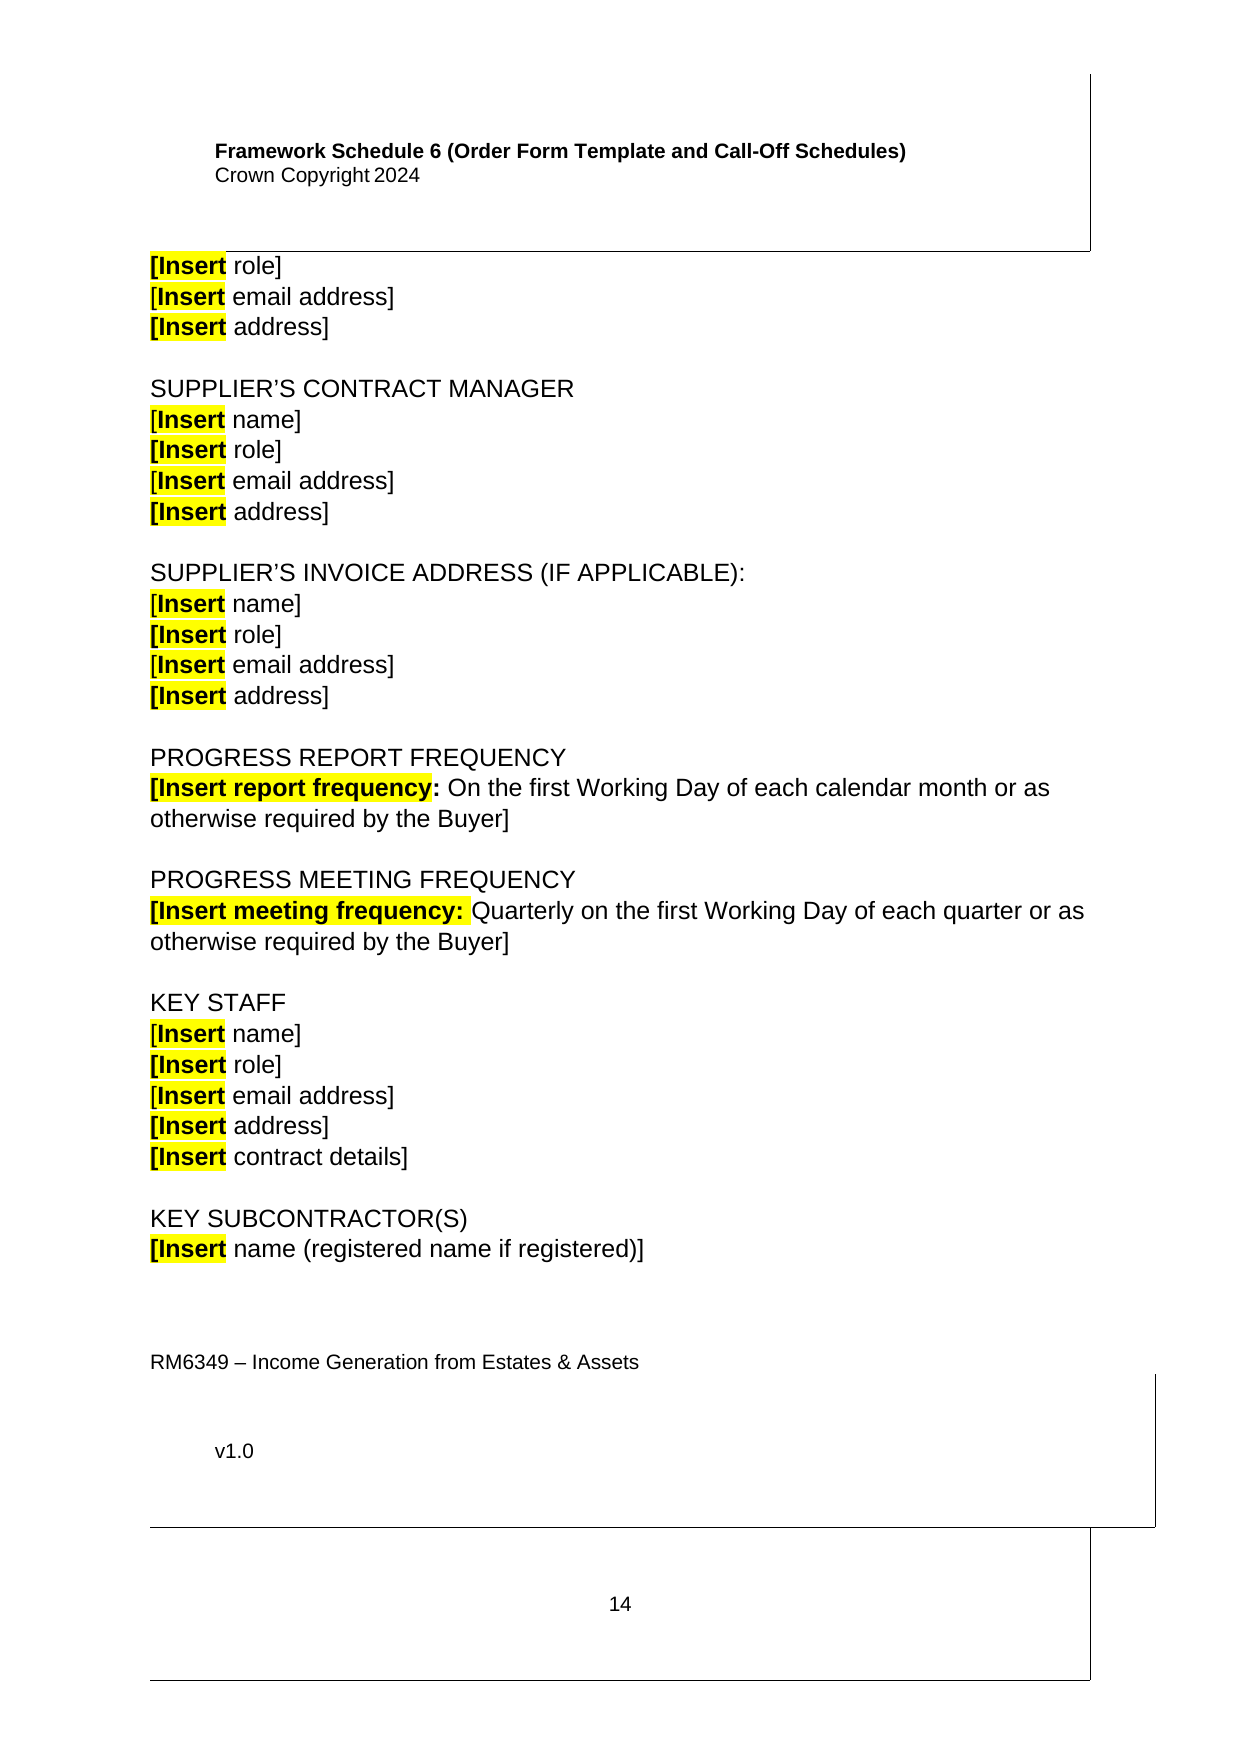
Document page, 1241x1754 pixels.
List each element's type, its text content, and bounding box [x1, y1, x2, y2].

text [Insert name (registered name if registered)] [150, 1234, 1090, 1263]
text KEY STAFF [150, 988, 1090, 1017]
text [Insert contract details] [150, 1142, 1090, 1171]
text [Insert name] [150, 404, 1090, 433]
text [Insert role] [150, 620, 1090, 648]
text [Insert role] [150, 435, 1090, 464]
text [Insert email address] [150, 650, 1090, 679]
text KEY SUBCONTRACTOR(S) [150, 1203, 1090, 1232]
text [Insert email address] [150, 1081, 1090, 1109]
text [Insert name] [150, 1019, 1090, 1048]
text [Insert address] [150, 497, 1090, 526]
text [Insert report frequency: On the first Working Day of each calendar month or as otherwise required by the Buyer] [150, 773, 1090, 833]
text SUPPLIER’S INVOICE ADDRESS (IF APPLICABLE): [150, 558, 1090, 587]
text [Insert role] [150, 1050, 1090, 1079]
text [Insert email address] [150, 466, 1090, 495]
text [Insert role] [150, 251, 1090, 280]
text PROGRESS REPORT FREQUENCY [150, 743, 1090, 771]
text [Insert address] [150, 681, 1090, 710]
text [Insert email address] [150, 282, 1090, 310]
text [Insert address] [150, 312, 1090, 341]
text [Insert meeting frequency: Quarterly on the first Working Day of each quarter or as otherwise required by the Buyer] [150, 896, 1090, 956]
text [Insert address] [150, 1111, 1090, 1140]
text [Insert name] [150, 589, 1090, 618]
text PROGRESS MEETING FREQUENCY [150, 866, 1090, 894]
text SUPPLIER’S CONTRACT MANAGER [150, 374, 1090, 403]
